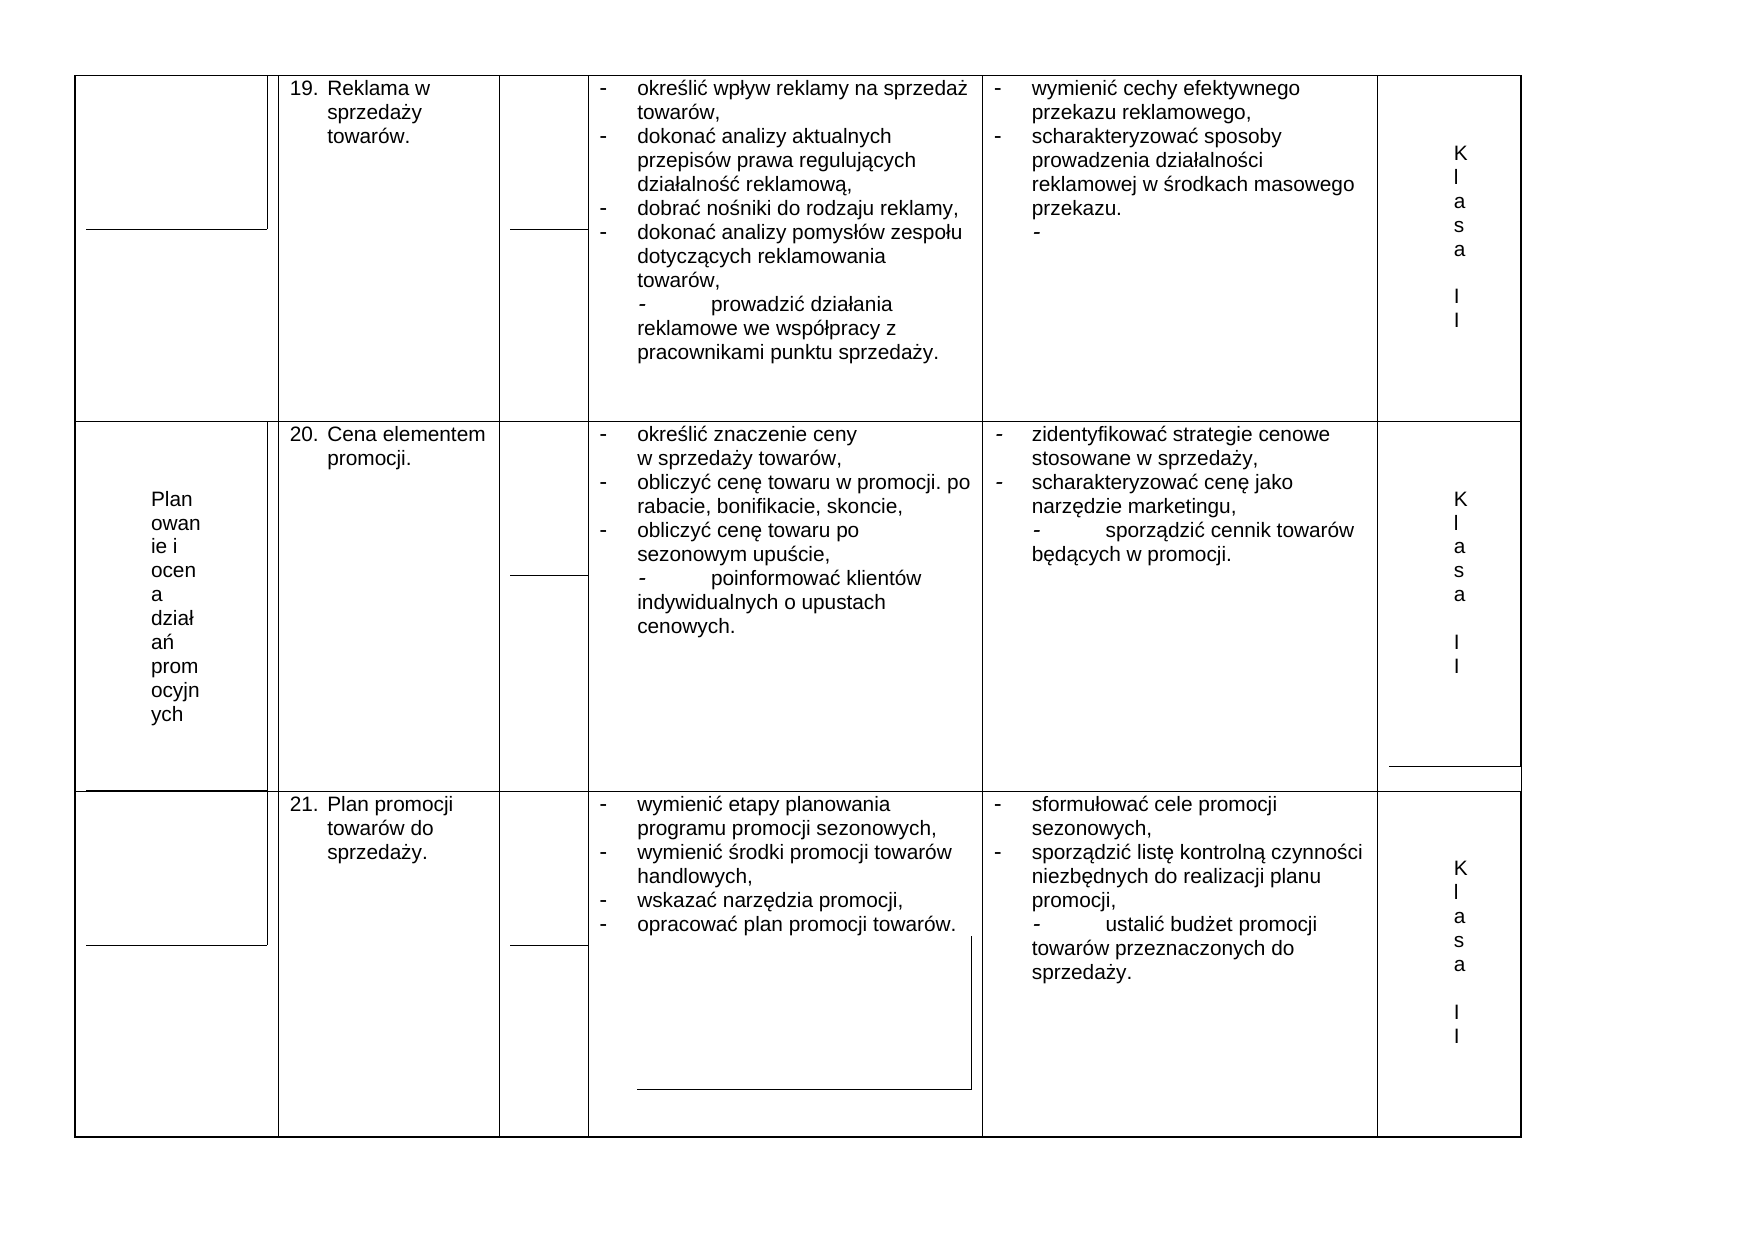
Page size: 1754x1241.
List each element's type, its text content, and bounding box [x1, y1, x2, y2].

table_cell [500, 792, 588, 1136]
table_cell Klasa II [1378, 422, 1521, 791]
table_cell [76, 792, 278, 1136]
table_cell Klasa II [1378, 792, 1520, 1136]
table_cell [500, 422, 588, 791]
table_cell Cena elementem promocji. [279, 422, 499, 791]
table_cell wymienić cechy efektywnego przekazu reklamowego, scharakteryzować sposoby prowadzenia działalności reklamowej w środkach masowego przekazu. [983, 76, 1377, 421]
table_cell [76, 76, 278, 421]
table_cell [268, 422, 278, 791]
table_cell określić wpływ reklamy na sprzedaż towarów, dokonać analizy aktualnych przepisów prawa regulujących działalność reklamową, dobrać nośniki do rodzaju reklamy, dokonać analizy pomysłów zespołu dotyczących reklamowania towarów, prowadzić działania reklamowe we współpracy z pracownikami punktu sprzedaży. [589, 76, 982, 421]
table_cell Reklama w sprzedaży towarów. [279, 76, 499, 421]
table_cell zidentyfikować strategie cenowe stosowane w sprzedaży, scharakteryzować cenę jako narzędzie marketingu, sporządzić cennik towarów będących w promocji. [983, 422, 1377, 791]
table_cell Plan promocji towarów do sprzedaży. [279, 792, 499, 1136]
table_cell Planowanie i ocena działań promocyjnych [76, 422, 267, 791]
table_cell Klasa II [1378, 76, 1520, 421]
table_cell określić znaczenie ceny w sprzedaży towarów, obliczyć cenę towaru w promocji. po rabacie, bonifikacie, skoncie, obliczyć cenę towaru po sezonowym upuście, poinformować klientów indywidualnych o upustach cenowych. [589, 422, 982, 791]
table_cell sformułować cele promocji sezonowych, sporządzić listę kontrolną czynności niezbędnych do realizacji planu promocji, ustalić budżet promocji towarów przeznaczonych do sprzedaży. [983, 792, 1377, 1136]
table_cell [500, 76, 588, 421]
table_cell wymienić etapy planowania programu promocji sezonowych, wymienić środki promocji towarów handlowych, wskazać narzędzia promocji, opracować plan promocji towarów. [589, 792, 982, 1136]
